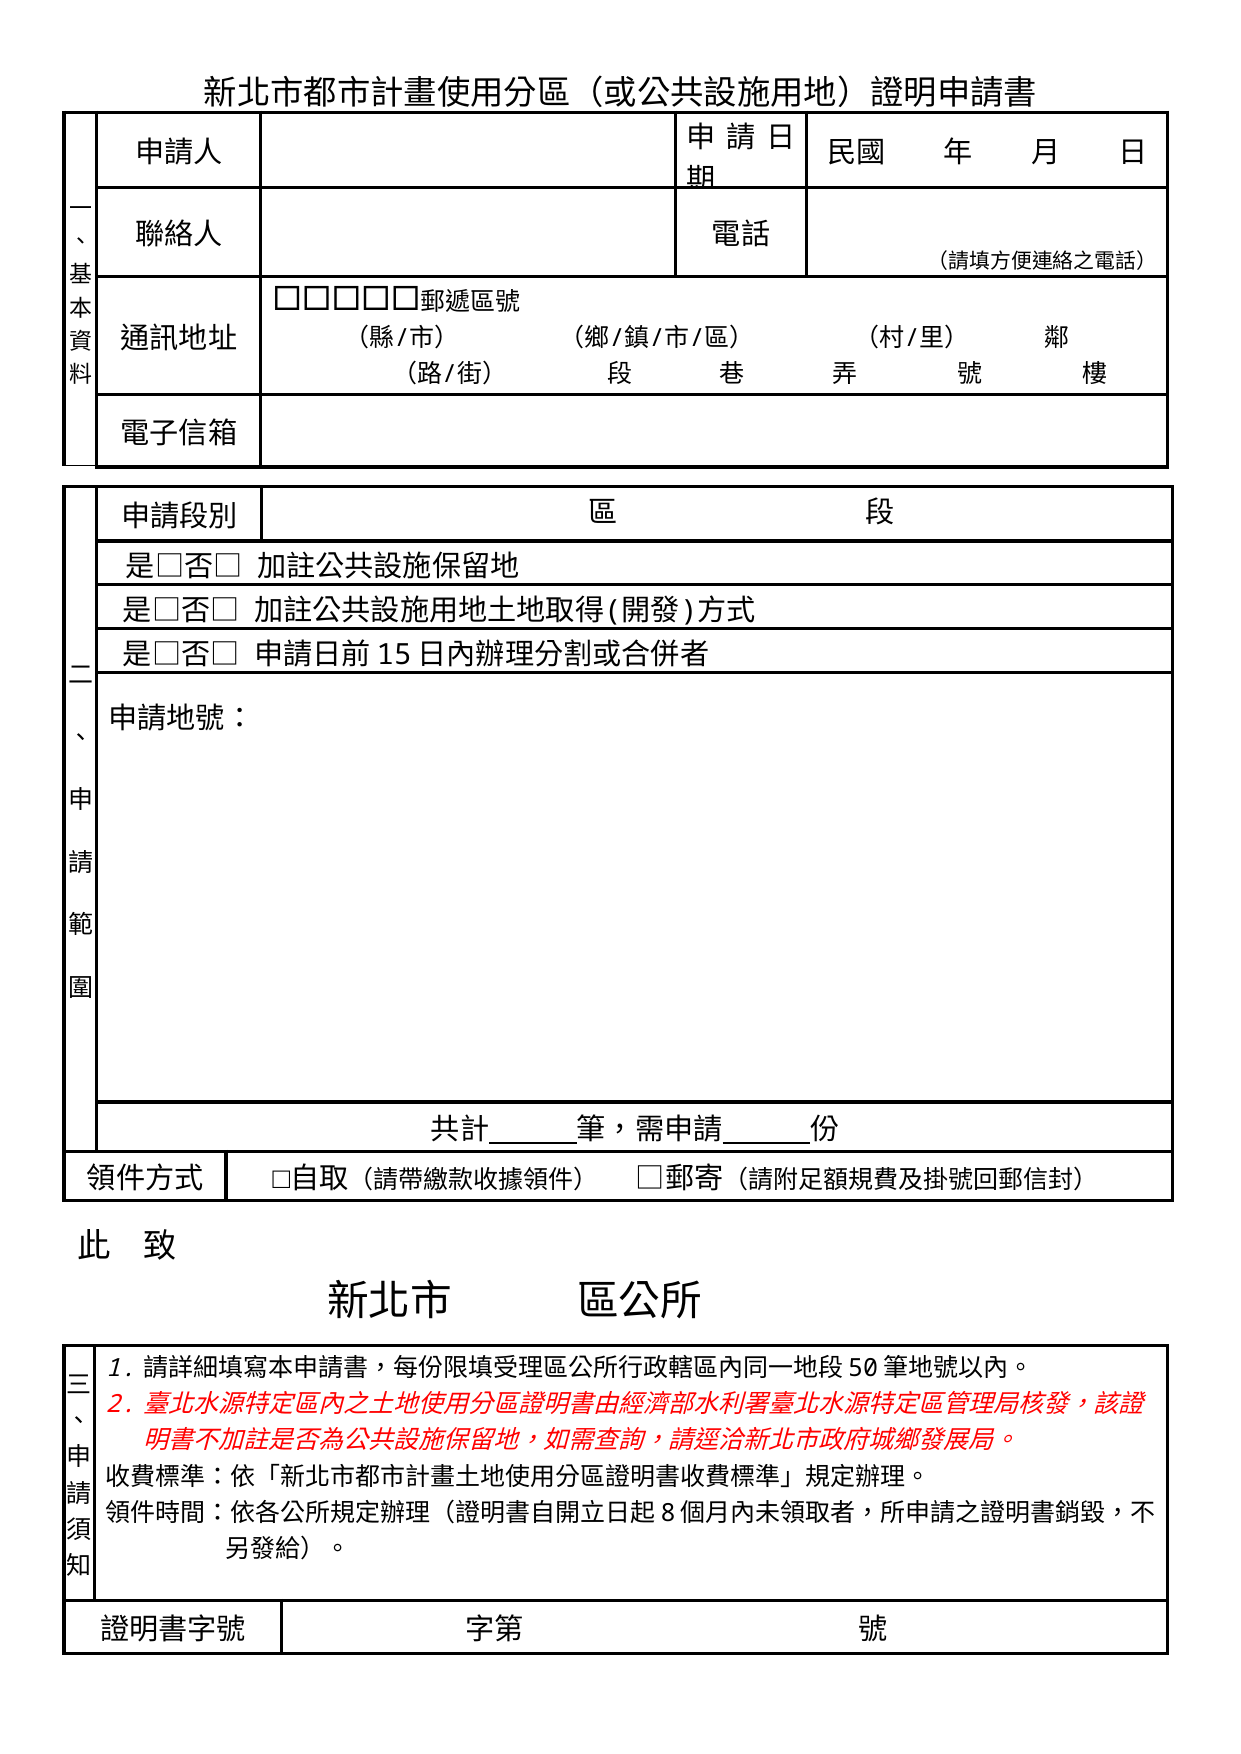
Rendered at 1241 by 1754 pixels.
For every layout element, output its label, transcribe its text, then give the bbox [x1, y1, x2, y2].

table_cell 電子信箱 [98, 396, 259, 465]
table_cell 是□否□ 加註公共設施保留地 [98, 543, 1171, 583]
text 新北市都市計畫使用分區（或公共設施用地）證明申請書 [77, 48, 1163, 111]
table_cell 字第 號 [283, 1602, 1166, 1652]
table_cell 申請地號： [98, 674, 1171, 1100]
table_header 區 段 小段 [263, 488, 1171, 539]
table_cell [262, 189, 674, 275]
table_cell 通訊地址 [98, 278, 259, 393]
table_header 三 、 申請須知 [66, 1347, 93, 1599]
table_cell 電話 [677, 189, 805, 275]
table_cell （請填方便連絡之電話） [808, 189, 1166, 275]
table_cell □自取（請帶繳款收據領件） □郵寄（請附足額規費及掛號回郵信封） [228, 1153, 1171, 1199]
text 新北市 區公所 [77, 1267, 1163, 1327]
table_cell 證明書字號 [66, 1602, 280, 1652]
table_header 一 、 基 本 資 料 [66, 114, 95, 465]
table_cell 郵遞區號 （縣/市） （鄉/鎮/市/區） （村/里） 鄰 （路/街） 段 巷 弄 號 樓 [262, 278, 1166, 393]
table_cell [262, 396, 1166, 465]
table_header [262, 114, 674, 186]
table_cell 是□否□ 申請日前15日內辦理分割或合併者 [98, 630, 1171, 671]
table_cell 領件方式 [66, 1153, 224, 1199]
table_cell 聯絡人 [98, 189, 259, 275]
table_header 申請人 [98, 114, 259, 186]
table_header 民國 年 月 日 [808, 114, 1166, 186]
table_cell 是□否□ 加註公共設施用地土地取得(開發)方式 [98, 586, 1171, 627]
table_cell 共計 筆，需申請 份 [98, 1104, 1171, 1150]
text 此 致 [77, 1219, 1163, 1267]
table_header 申請段別 [98, 488, 260, 539]
table_header 申請日期 [677, 114, 805, 186]
table_header 請詳細填寫本申請書，每份限填受理區公所行政轄區內同一地段50筆地號以內。 臺北水源特定區內之土地使用分區證明書由經濟部水利署臺北水源特定區管理局核發，該證明書不加註是否為公共設施保留地，如需查詢，請逕洽新北市政府城鄉發展局。 收費標準：依「新北市都市計畫土地使用分區證明書收費標準」規定辦理。 領件時間：依各公所規定辦理（證明書自開立日起8個月內未領取者，所申請之證明書銷毀，不另發給）。 [96, 1347, 1166, 1599]
table_header 二 、 申請範圍 [66, 488, 95, 1150]
